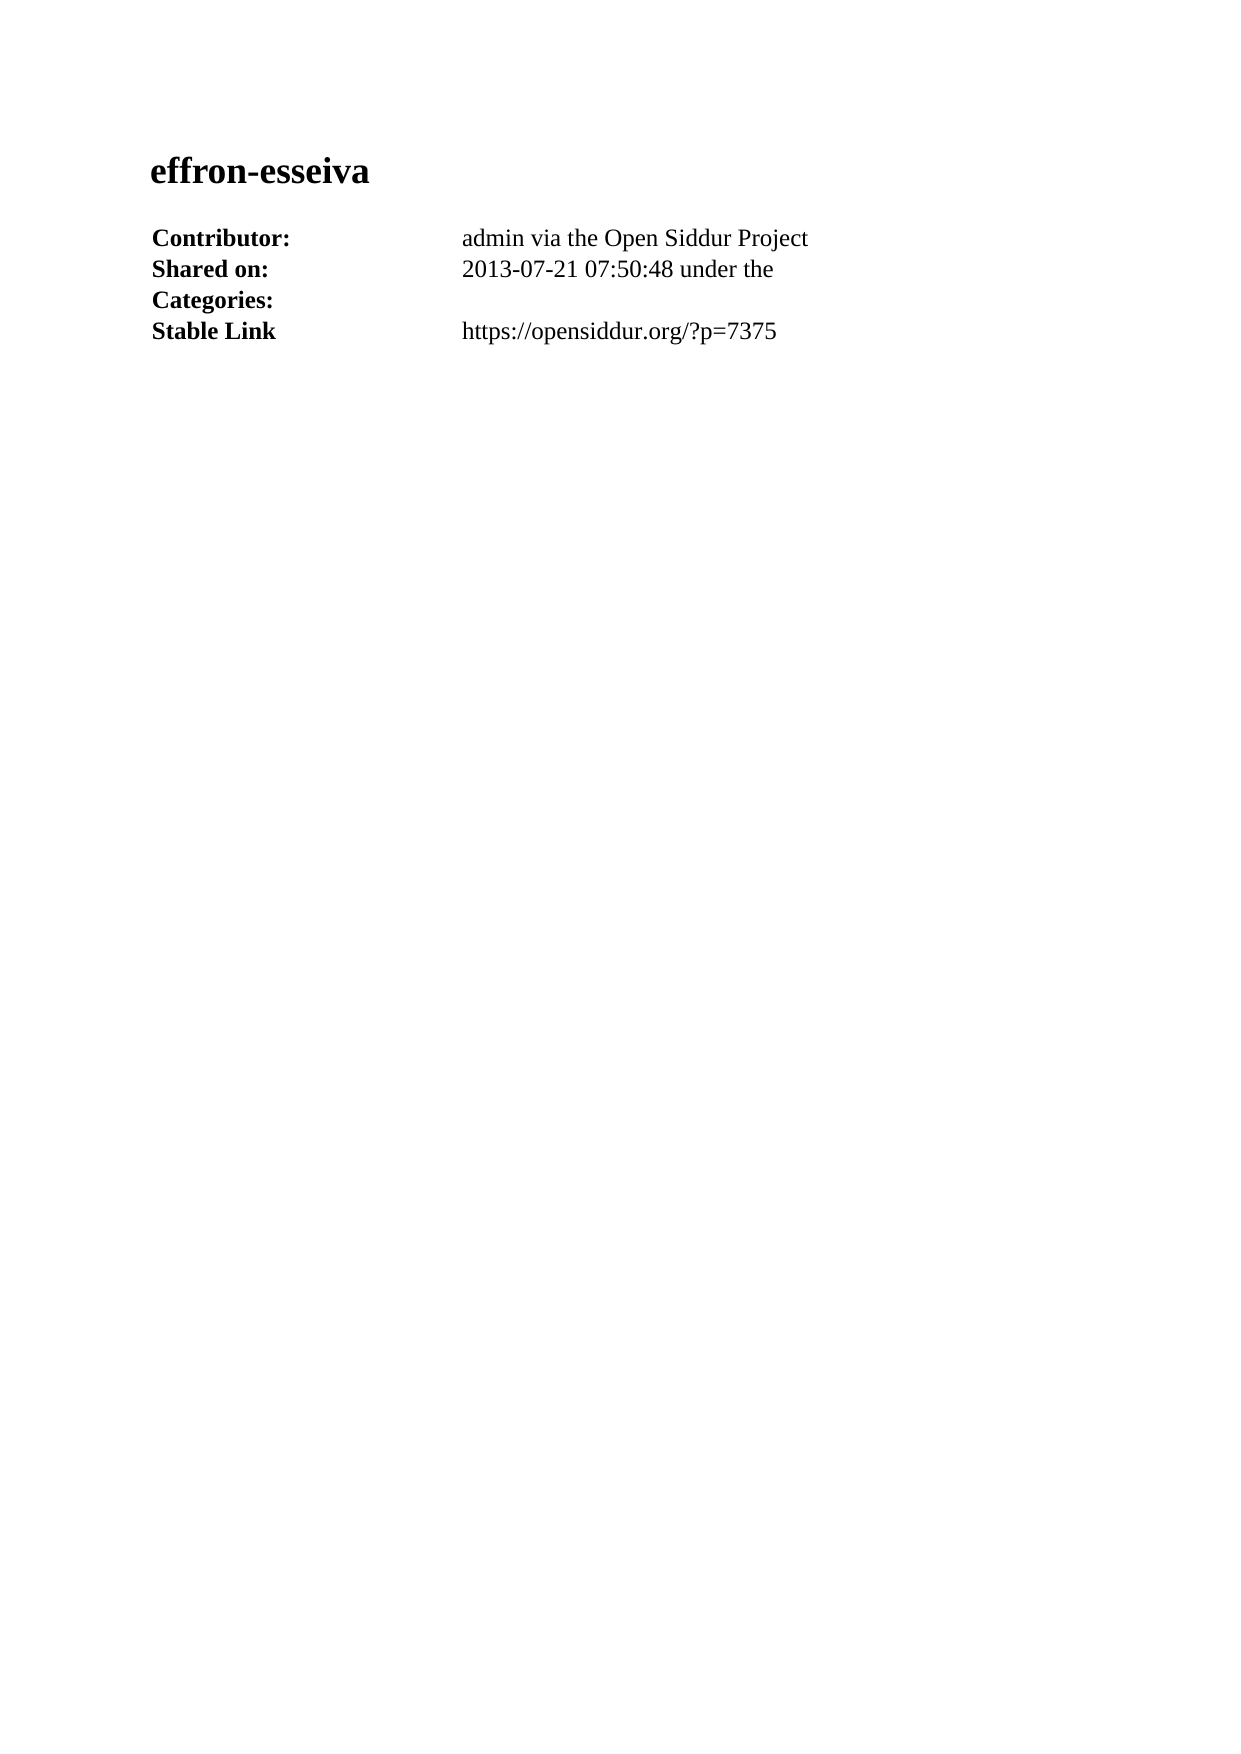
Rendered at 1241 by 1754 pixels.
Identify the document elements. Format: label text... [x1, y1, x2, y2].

table_cell Categories: [150, 284, 460, 315]
table_cell Shared on: [150, 254, 460, 284]
table_cell https://opensiddur.org/?p=7375 [460, 315, 1090, 346]
table_cell 2013-07-21 07:50:48 under the [460, 254, 1090, 284]
table_cell Stable Link [150, 315, 460, 346]
subtitle effron-esseiva [150, 150, 1090, 192]
table_header Contributor: [150, 223, 460, 253]
table_header admin via the Open Siddur Project [460, 223, 1090, 253]
table_cell [460, 284, 1090, 315]
